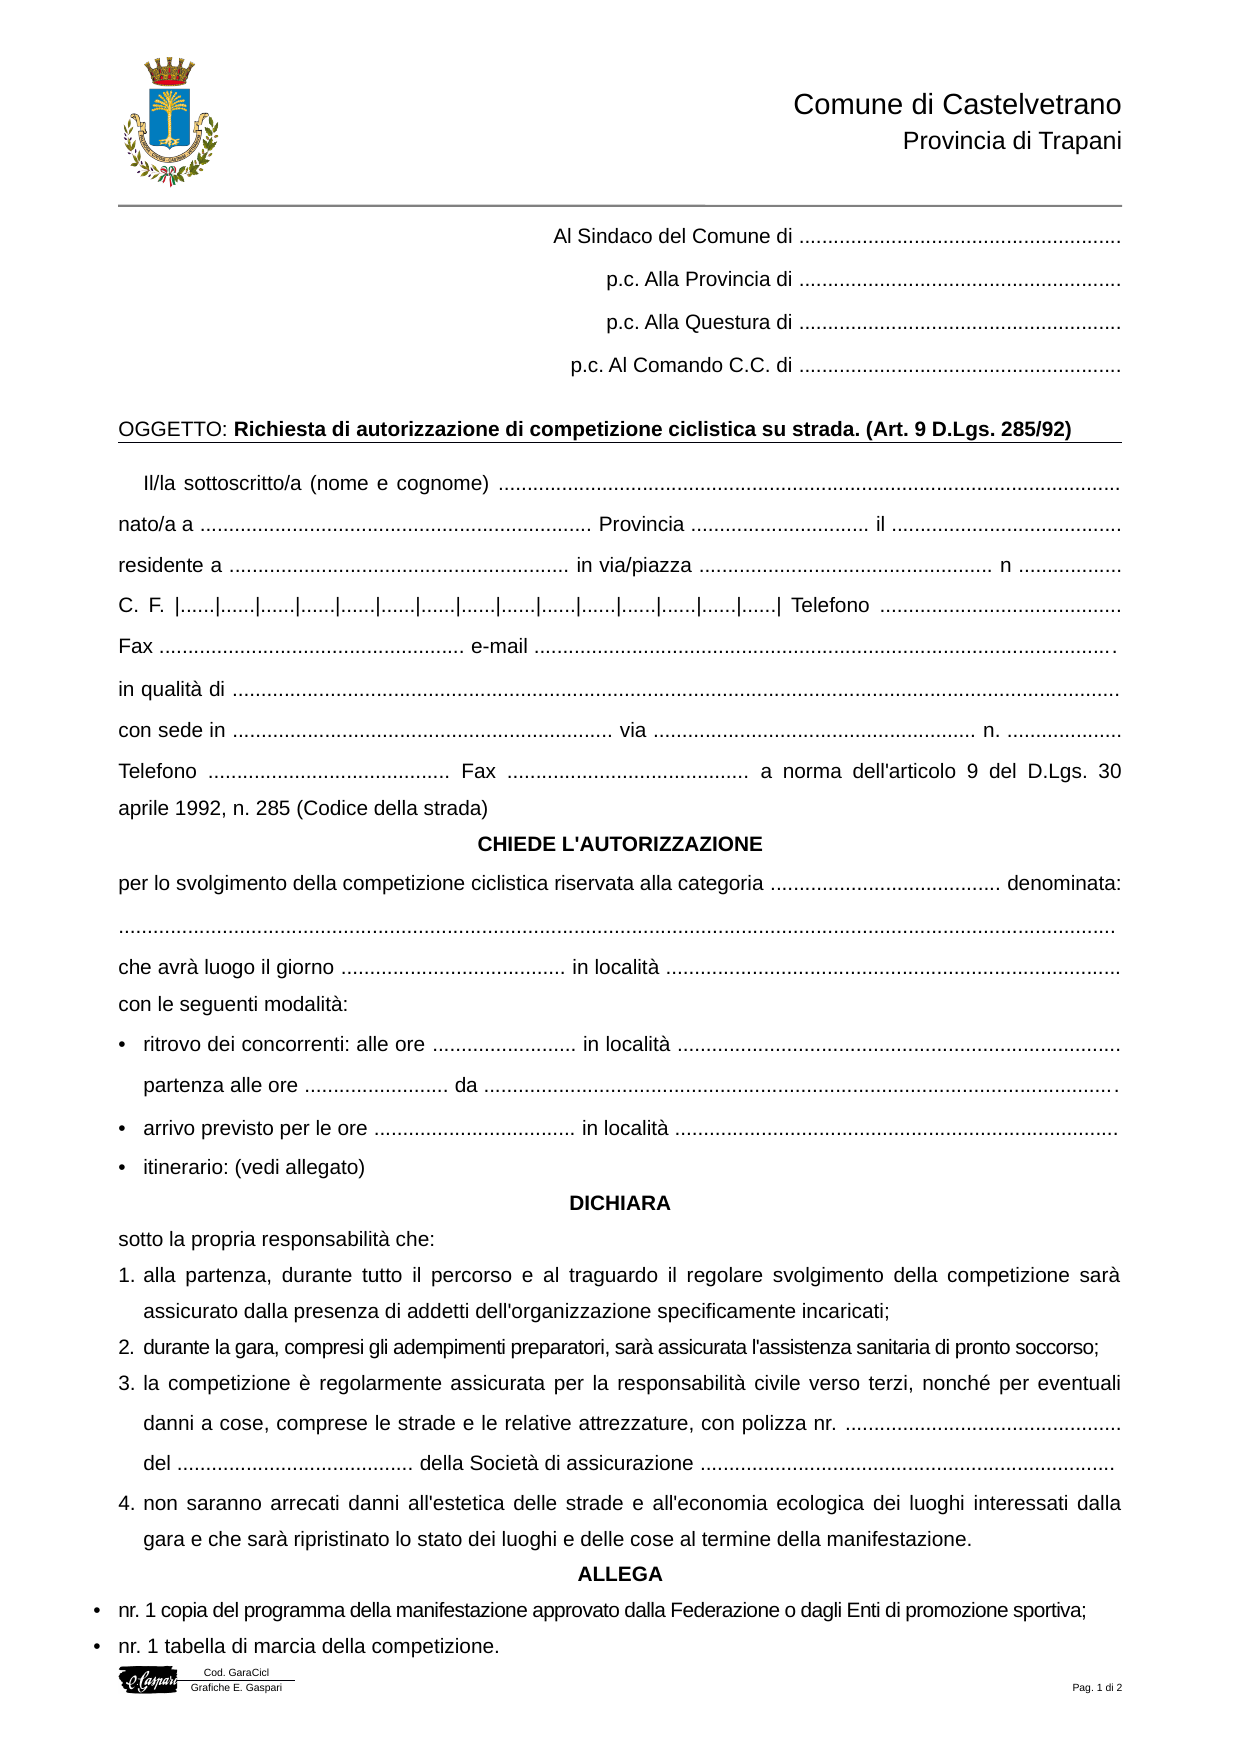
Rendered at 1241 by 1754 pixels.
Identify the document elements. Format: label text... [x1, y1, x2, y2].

text 1. alla partenza, durante tutto il percorso e al traguardo il regolare svolgimento della competizione sarà assicurato dalla presenza di addetti dell'organizzazione specificamente incaricati; [118, 1263, 1122, 1323]
text 2. durante la gara, compresi gli adempimenti preparatori, sarà assicurata l'assistenza sanitaria di pronto soccorso; [118, 1335, 1122, 1359]
text • ritrovo dei concorrenti: alle ore ......................... in località ............................................................................. partenza alle ore ......................... da .............................................................................................................. [118, 1028, 1122, 1097]
text ............................................................................................................................................................................. che avrà luogo il giorno ....................................... in località ............................................................................... con le seguenti modalità: [118, 911, 1122, 1016]
text Il/la sottoscritto/a (nome e cognome) ............................................................................................................ nato/a a .................................................................... Provincia ............................... il ........................................ residente a ........................................................... in via/piazza ................................................... n .................. C. F. |......|......|......|......|......|......|......|......|......|......|......|......|......|......|......| Telefono .......................................... Fax ..................................................... e-mail ..................................................................................................... [118, 467, 1122, 659]
text 3. la competizione è regolarmente assicurata per la responsabilità civile verso terzi, nonché per eventuali danni a cose, comprese le strade e le relative attrezzature, con polizza nr. ................................................ del ......................................... della Società di assicurazione ........................................................................ [118, 1371, 1122, 1476]
picture [118, 1665, 178, 1694]
text p.c. Alla Questura di ........................................................ [443, 306, 1122, 335]
text Al Sindaco del Comune di ........................................................ [443, 220, 1122, 249]
text • arrivo previsto per le ore ................................... in località ............................................................................. [118, 1112, 1122, 1141]
text 4. non saranno arrecati danni all'estetica delle strade e all'economia ecologica dei luoghi interessati dalla gara e che sarà ripristinato lo stato dei luoghi e delle cose al termine della manifestazione. [118, 1490, 1122, 1550]
text p.c. Alla Provincia di ........................................................ [443, 263, 1122, 292]
text per lo svolgimento della competizione ciclistica riservata alla categoria ........................................ denominata: [118, 867, 1122, 896]
text CHIEDE L'AUTORIZZAZIONE [118, 832, 1122, 856]
text ALLEGA [118, 1562, 1122, 1586]
text sotto la propria responsabilità che: [118, 1227, 1122, 1251]
picture [122, 57, 224, 188]
text Comune di Castelvetrano [224, 87, 1122, 121]
text DICHIARA [118, 1191, 1122, 1215]
text • nr. 1 copia del programma della manifestazione approvato dalla Federazione o dagli Enti di promozione sportiva; [93, 1598, 1122, 1622]
text p.c. Al Comando C.C. di ........................................................ [443, 349, 1122, 378]
text • itinerario: (vedi allegato) [118, 1155, 1122, 1179]
text Provincia di Trapani [224, 126, 1122, 155]
text OGGETTO: Richiesta di autorizzazione di competizione ciclistica su strada. (Art. 9 D.Lgs. 285/92) [118, 416, 1122, 442]
text in qualità di .......................................................................................................................................................... con sede in .................................................................. via ........................................................ n. .................... Telefono .......................................... Fax .......................................... a norma dell'articolo 9 del D.Lgs. 30 aprile 1992, n. 285 (Codice della strada) [118, 673, 1122, 819]
text • nr. 1 tabella di marcia della competizione. [93, 1634, 1122, 1658]
